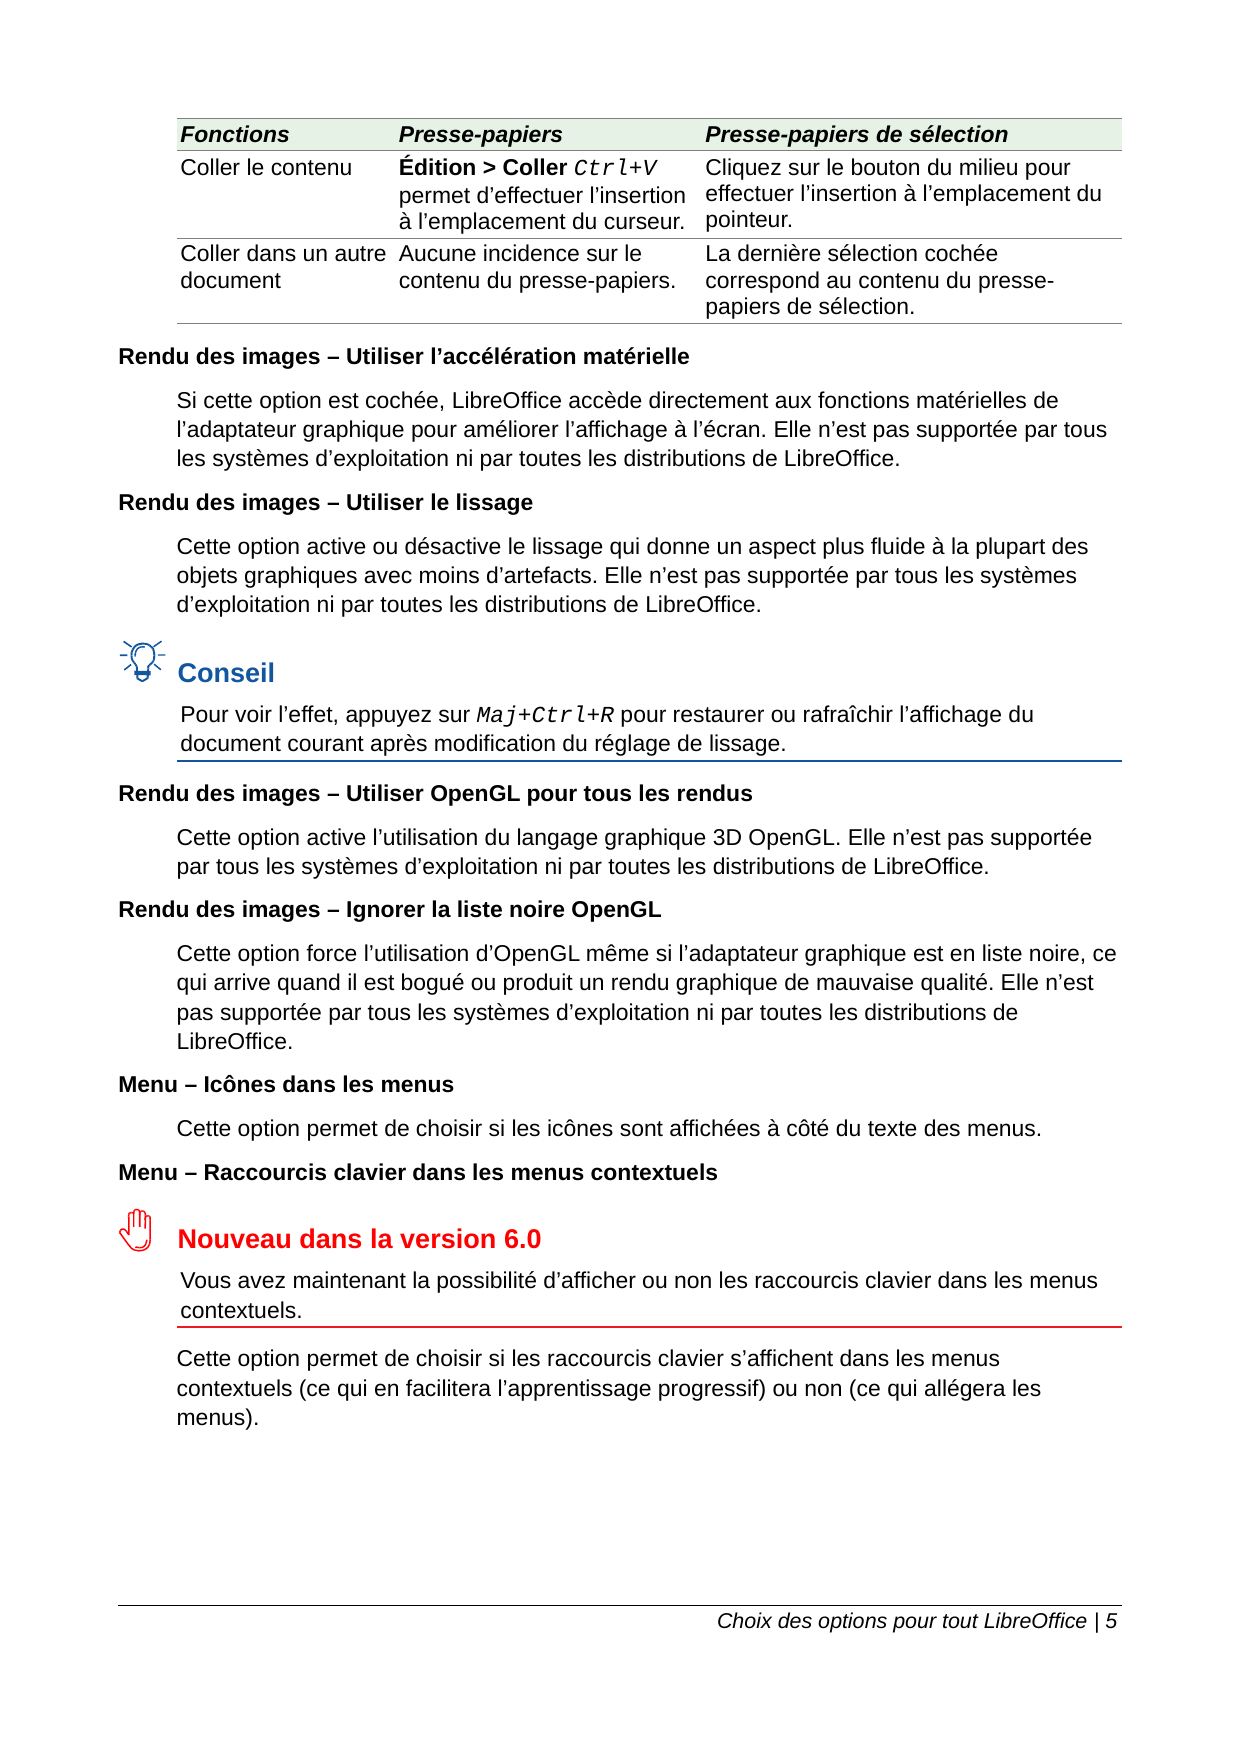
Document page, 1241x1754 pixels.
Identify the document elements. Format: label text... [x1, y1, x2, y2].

table_header Presse-papiers de sélection [702, 119, 1122, 150]
table_cell Coller dans un autre document [177, 239, 396, 322]
text Si cette option est cochée, LibreOffice accède directement aux fonctions matérielles de l’adaptateur graphique pour améliorer l’affichage à l’écran. Elle n’est pas supportée par tous les systèmes d’exploitation ni par toutes les distributions de LibreOffice. [176, 384, 1122, 471]
table_cell Cliquez sur le bouton du milieu pour effectuer l’insertion à l’emplacement du pointeur. [702, 151, 1122, 237]
text Rendu des images – Ignorer la liste noire OpenGL [118, 894, 1122, 923]
text Menu – Raccourcis clavier dans les menus contextuels [118, 1156, 1122, 1185]
text Cette option permet de choisir si les raccourcis clavier s’affichent dans les menus contextuels (ce qui en facilitera l’apprentissage progressif) ou non (ce qui allégera les menus). [176, 1342, 1122, 1430]
table_cell Coller le contenu [177, 151, 396, 237]
table_header Fonctions [177, 119, 396, 150]
list Nouveau dans la version 6.0 [118, 1208, 1122, 1254]
table_cell Édition > Coller Ctrl+V permet d’effectuer l’insertion à l’emplacement du curseur. [396, 151, 702, 237]
text Cette option permet de choisir si les icônes sont affichées à côté du texte des menus. [176, 1112, 1122, 1142]
text Menu – Icônes dans les menus [118, 1069, 1122, 1098]
table_header Presse-papiers [396, 119, 702, 150]
text Rendu des images – Utiliser le lissage [118, 486, 1122, 515]
text Rendu des images – Utiliser OpenGL pour tous les rendus [118, 777, 1122, 806]
text Cette option active ou désactive le lissage qui donne un aspect plus fluide à la plupart des objets graphiques avec moins d’artefacts. Elle n’est pas supportée par tous les systèmes d’exploitation ni par toutes les distributions de LibreOffice. [176, 530, 1122, 617]
text Cette option force l’utilisation d’OpenGL même si l’adaptateur graphique est en liste noire, ce qui arrive quand il est bogué ou produit un rendu graphique de mauvaise qualité. Elle n’est pas supportée par tous les systèmes d’exploitation ni par toutes les distributions de LibreOffice. [176, 937, 1122, 1054]
text Rendu des images – Utiliser l’accélération matérielle [118, 340, 1122, 369]
text Cette option active l’utilisation du langage graphique 3D OpenGL. Elle n’est pas supportée par tous les systèmes d’exploitation ni par toutes les distributions de LibreOffice. [176, 821, 1122, 879]
text Vous avez maintenant la possibilité d’afficher ou non les raccourcis clavier dans les menus contextuels. [177, 1262, 1122, 1326]
table_cell Aucune incidence sur le contenu du presse-papiers. [396, 239, 702, 322]
list Conseil [118, 639, 1122, 688]
table_cell La dernière sélection cochée correspond au contenu du presse-papiers de sélection. [702, 239, 1122, 322]
text Pour voir l’effet, appuyez sur Maj+Ctrl+R pour restaurer ou rafraîchir l’affichage du document courant après modification du réglage de lissage. [177, 696, 1122, 760]
